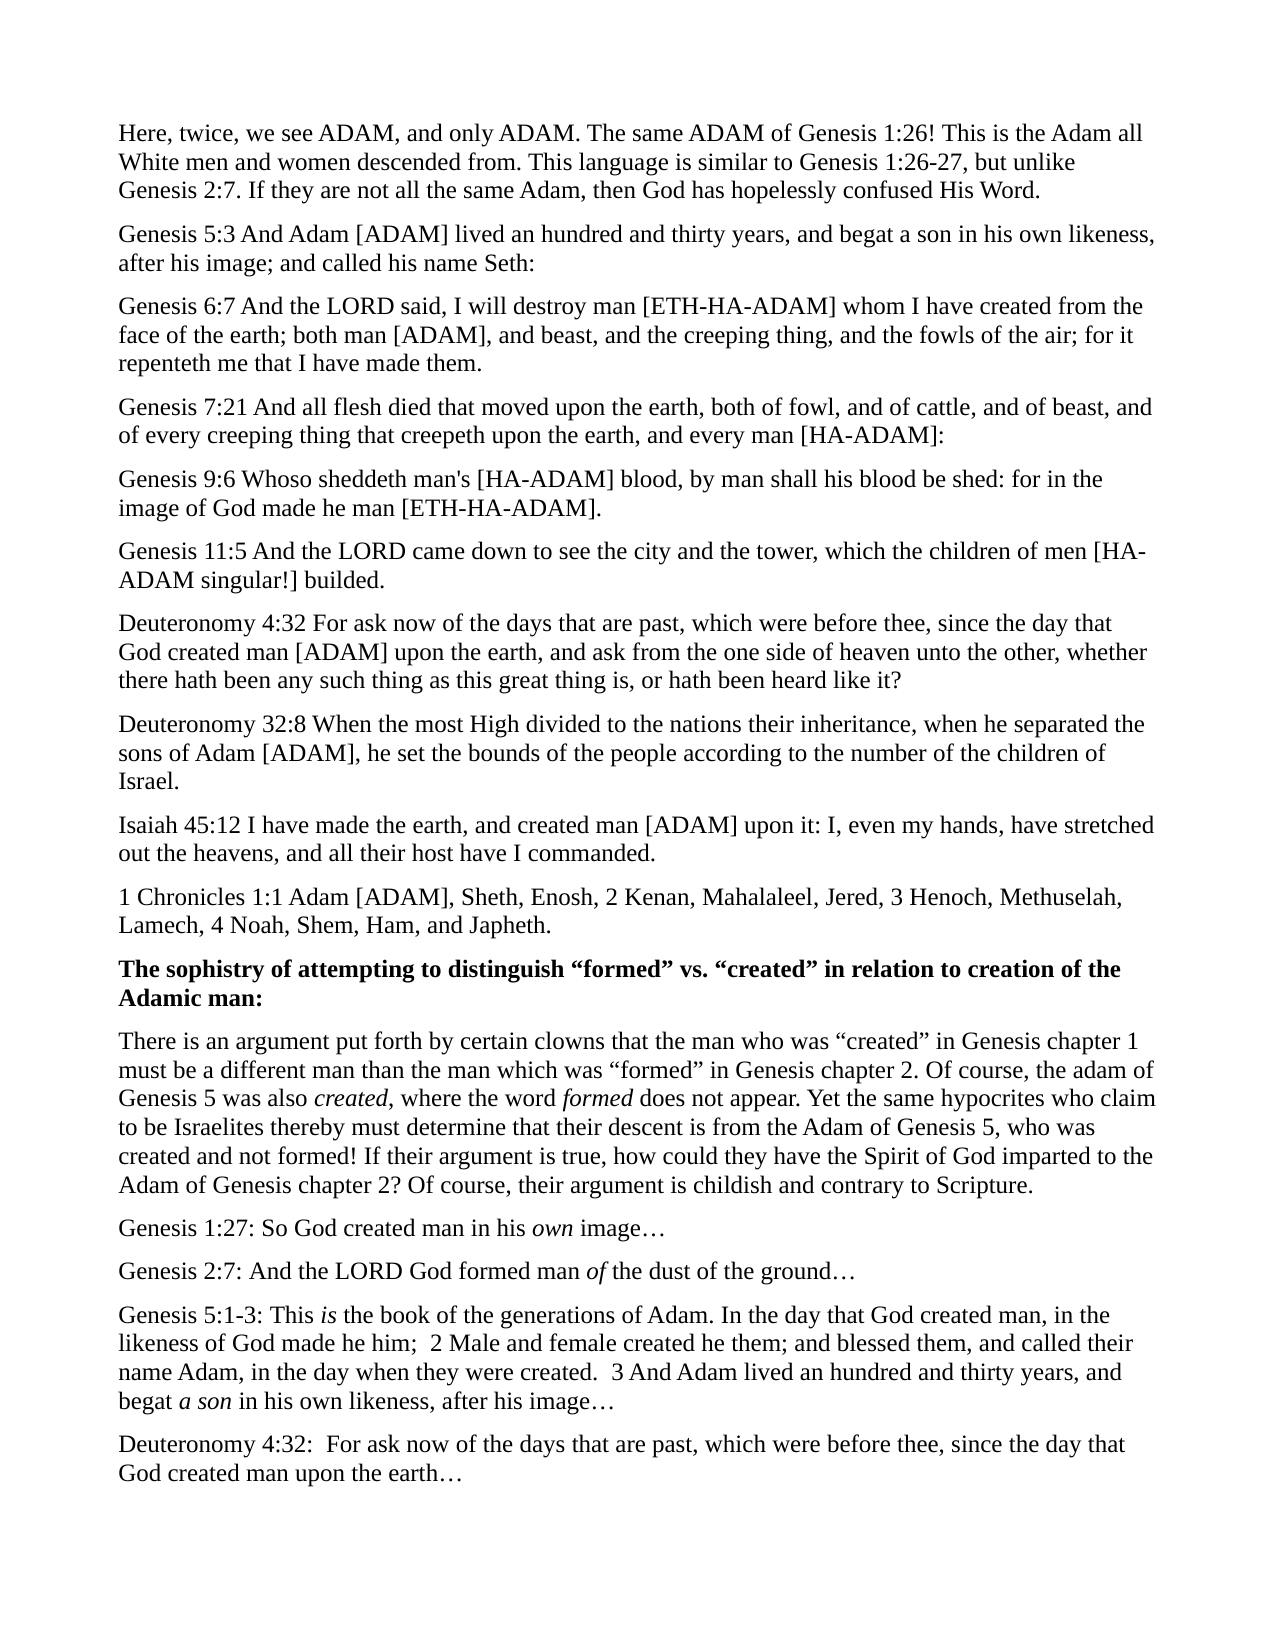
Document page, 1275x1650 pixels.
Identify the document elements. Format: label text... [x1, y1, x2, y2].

text Deuteronomy 4:32: For ask now of the days that are past, which were before thee, since the day that God created man upon the earth… [118, 1429, 1157, 1487]
text Genesis 5:3 And Adam [ADAM] lived an hundred and thirty years, and begat a son in his own likeness, after his image; and called his name Seth: [118, 219, 1157, 276]
text 1 Chronicles 1:1 Adam [ADAM], Sheth, Enosh, 2 Kenan, Mahalaleel, Jered, 3 Henoch, Methuselah, Lamech, 4 Noah, Shem, Ham, and Japheth. [118, 882, 1157, 939]
text Genesis 11:5 And the LORD came down to see the city and the tower, which the children of men [HA-ADAM singular!] builded. [118, 536, 1157, 593]
text Genesis 7:21 And all flesh died that moved upon the earth, both of fowl, and of cattle, and of beast, and of every creeping thing that creepeth upon the earth, and every man [HA-ADAM]: [118, 392, 1157, 449]
text Deuteronomy 32:8 When the most High divided to the nations their inheritance, when he separated the sons of Adam [ADAM], he set the bounds of the people according to the number of the children of Israel. [118, 709, 1157, 795]
text Here, twice, we see ADAM, and only ADAM. The same ADAM of Genesis 1:26! This is the Adam all White men and women descended from. This language is similar to Genesis 1:26-27, but unlike Genesis 2:7. If they are not all the same Adam, then God has hopelessly confused His Word. [118, 118, 1157, 204]
text Genesis 6:7 And the LORD said, I will destroy man [ETH-HA-ADAM] whom I have created from the face of the earth; both man [ADAM], and beast, and the creeping thing, and the fowls of the air; for it repenteth me that I have made them. [118, 291, 1157, 377]
text Isaiah 45:12 I have made the earth, and created man [ADAM] upon it: I, even my hands, have stretched out the heavens, and all their host have I commanded. [118, 810, 1157, 867]
text Genesis 1:27: So God created man in his own image… [118, 1213, 1157, 1242]
text The sophistry of attempting to distinguish “formed” vs. “created” in relation to creation of the Adamic man: [118, 954, 1157, 1011]
text Deuteronomy 4:32 For ask now of the days that are past, which were before thee, since the day that God created man [ADAM] upon the earth, and ask from the one side of heaven unto the other, whether there hath been any such thing as this great thing is, or hath been heard like it? [118, 608, 1157, 694]
text There is an argument put forth by certain clowns that the man who was “created” in Genesis chapter 1 must be a different man than the man which was “formed” in Genesis chapter 2. Of course, the adam of Genesis 5 was also created, where the word formed does not appear. Yet the same hypocrites who claim to be Israelites thereby must determine that their descent is from the Adam of Genesis 5, who was created and not formed! If their argument is true, how could they have the Spirit of God imparted to the Adam of Genesis chapter 2? Of course, their argument is childish and contrary to Scripture. [118, 1026, 1157, 1198]
text Genesis 9:6 Whoso sheddeth man's [HA-ADAM] blood, by man shall his blood be shed: for in the image of God made he man [ETH-HA-ADAM]. [118, 464, 1157, 521]
text Genesis 2:7: And the LORD God formed man of the dust of the ground… [118, 1256, 1157, 1285]
text Genesis 5:1-3: This is the book of the generations of Adam. In the day that God created man, in the likeness of God made he him; 2 Male and female created he them; and blessed them, and called their name Adam, in the day when they were created. 3 And Adam lived an hundred and thirty years, and begat a son in his own likeness, after his image… [118, 1300, 1157, 1415]
